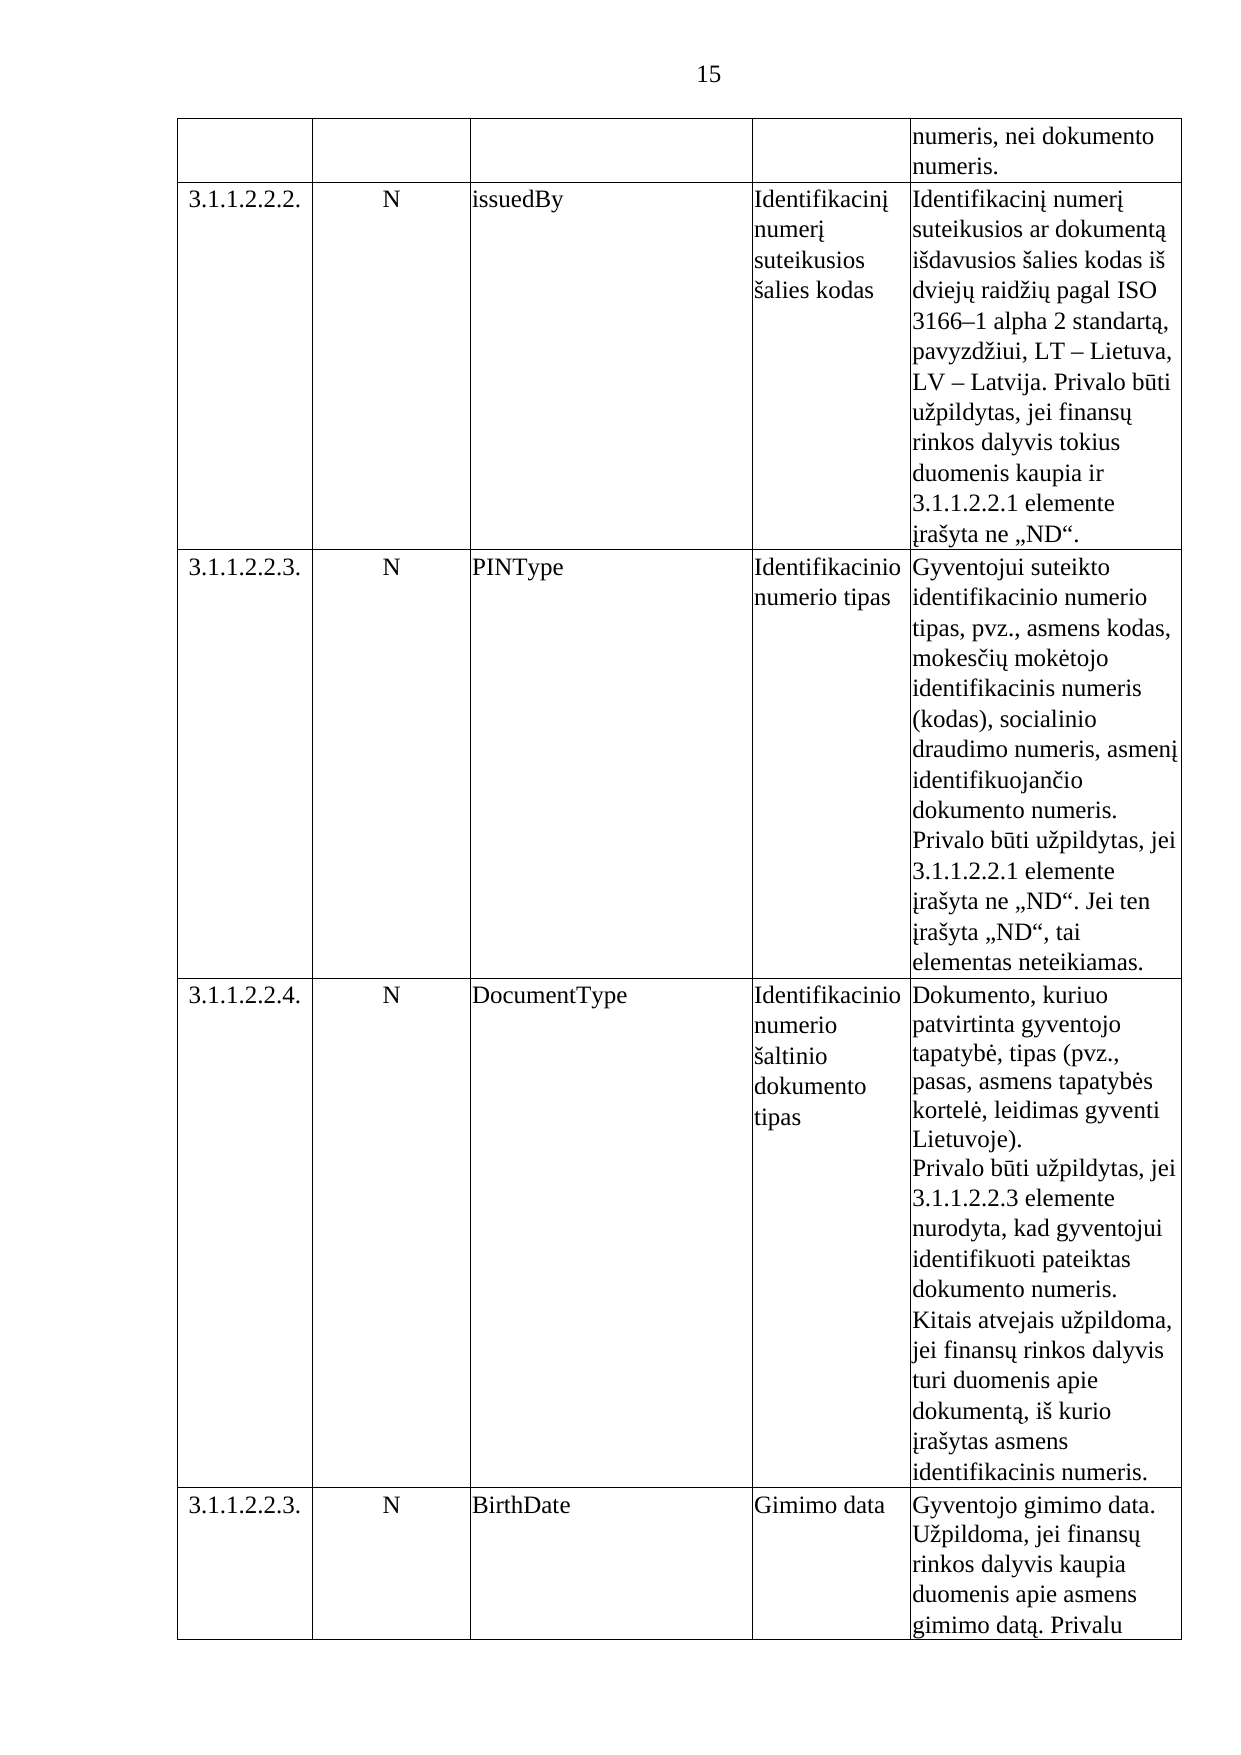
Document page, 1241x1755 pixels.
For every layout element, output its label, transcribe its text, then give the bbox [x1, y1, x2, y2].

table_cell issuedBy [471, 183, 752, 549]
table_cell BirthDate [471, 1488, 752, 1639]
table_cell N [313, 550, 470, 978]
table_cell Dokumento, kuriuo patvirtinta gyventojo tapatybė, tipas (pvz., pasas, asmens tapatybės kortelė, leidimas gyventi Lietuvoje). Privalo būti užpildytas, jei 3.1.1.2.2.3 elemente nurodyta, kad gyventojui identifikuoti pateiktas dokumento numeris. Kitais atvejais užpildoma, jei finansų rinkos dalyvis turi duomenis apie dokumentą, iš kurio įrašytas asmens identifikacinis numeris. [911, 979, 1181, 1487]
table_cell Identifikacinio numerio tipas [753, 550, 910, 978]
table_cell 3.1.1.2.2.2. [178, 183, 312, 549]
table_cell [313, 119, 470, 182]
table_cell Identifikacinį numerį suteikusios ar dokumentą išdavusios šalies kodas iš dviejų raidžių pagal ISO 3166–1 alpha 2 standartą, pavyzdžiui, LT – Lietuva, LV – Latvija. Privalo būti užpildytas, jei finansų rinkos dalyvis tokius duomenis kaupia ir 3.1.1.2.2.1 elemente įrašyta ne „ND“. [911, 183, 1181, 549]
table_cell Identifikacinį numerį suteikusios šalies kodas [753, 183, 910, 549]
table_cell N [313, 1488, 470, 1639]
table_cell 3.1.1.2.2.4. [178, 979, 312, 1487]
table_cell Identifikacinio numerio šaltinio dokumento tipas [753, 979, 910, 1487]
table_cell N [313, 979, 470, 1487]
table_cell DocumentType [471, 979, 752, 1487]
table_cell 3.1.1.2.2.3. [178, 550, 312, 978]
table_cell Gyventojui suteikto identifikacinio numerio tipas, pvz., asmens kodas, mokesčių mokėtojo identifikacinis numeris (kodas), socialinio draudimo numeris, asmenį identifikuojančio dokumento numeris. Privalo būti užpildytas, jei 3.1.1.2.2.1 elemente įrašyta ne „ND“. Jei ten įrašyta „ND“, tai elementas neteikiamas. [911, 550, 1181, 978]
table_cell [753, 119, 910, 182]
table_cell [178, 119, 312, 182]
table_cell numeris, nei dokumento numeris. [911, 119, 1181, 182]
table_cell Gimimo data [753, 1488, 910, 1639]
table_cell N [313, 183, 470, 549]
table_cell PINType [471, 550, 752, 978]
table_cell Gyventojo gimimo data. Užpildoma, jei finansų rinkos dalyvis kaupia duomenis apie asmens gimimo datą. Privalu [911, 1488, 1181, 1639]
table_cell [471, 119, 752, 182]
table_cell 3.1.1.2.2.3. [178, 1488, 312, 1639]
